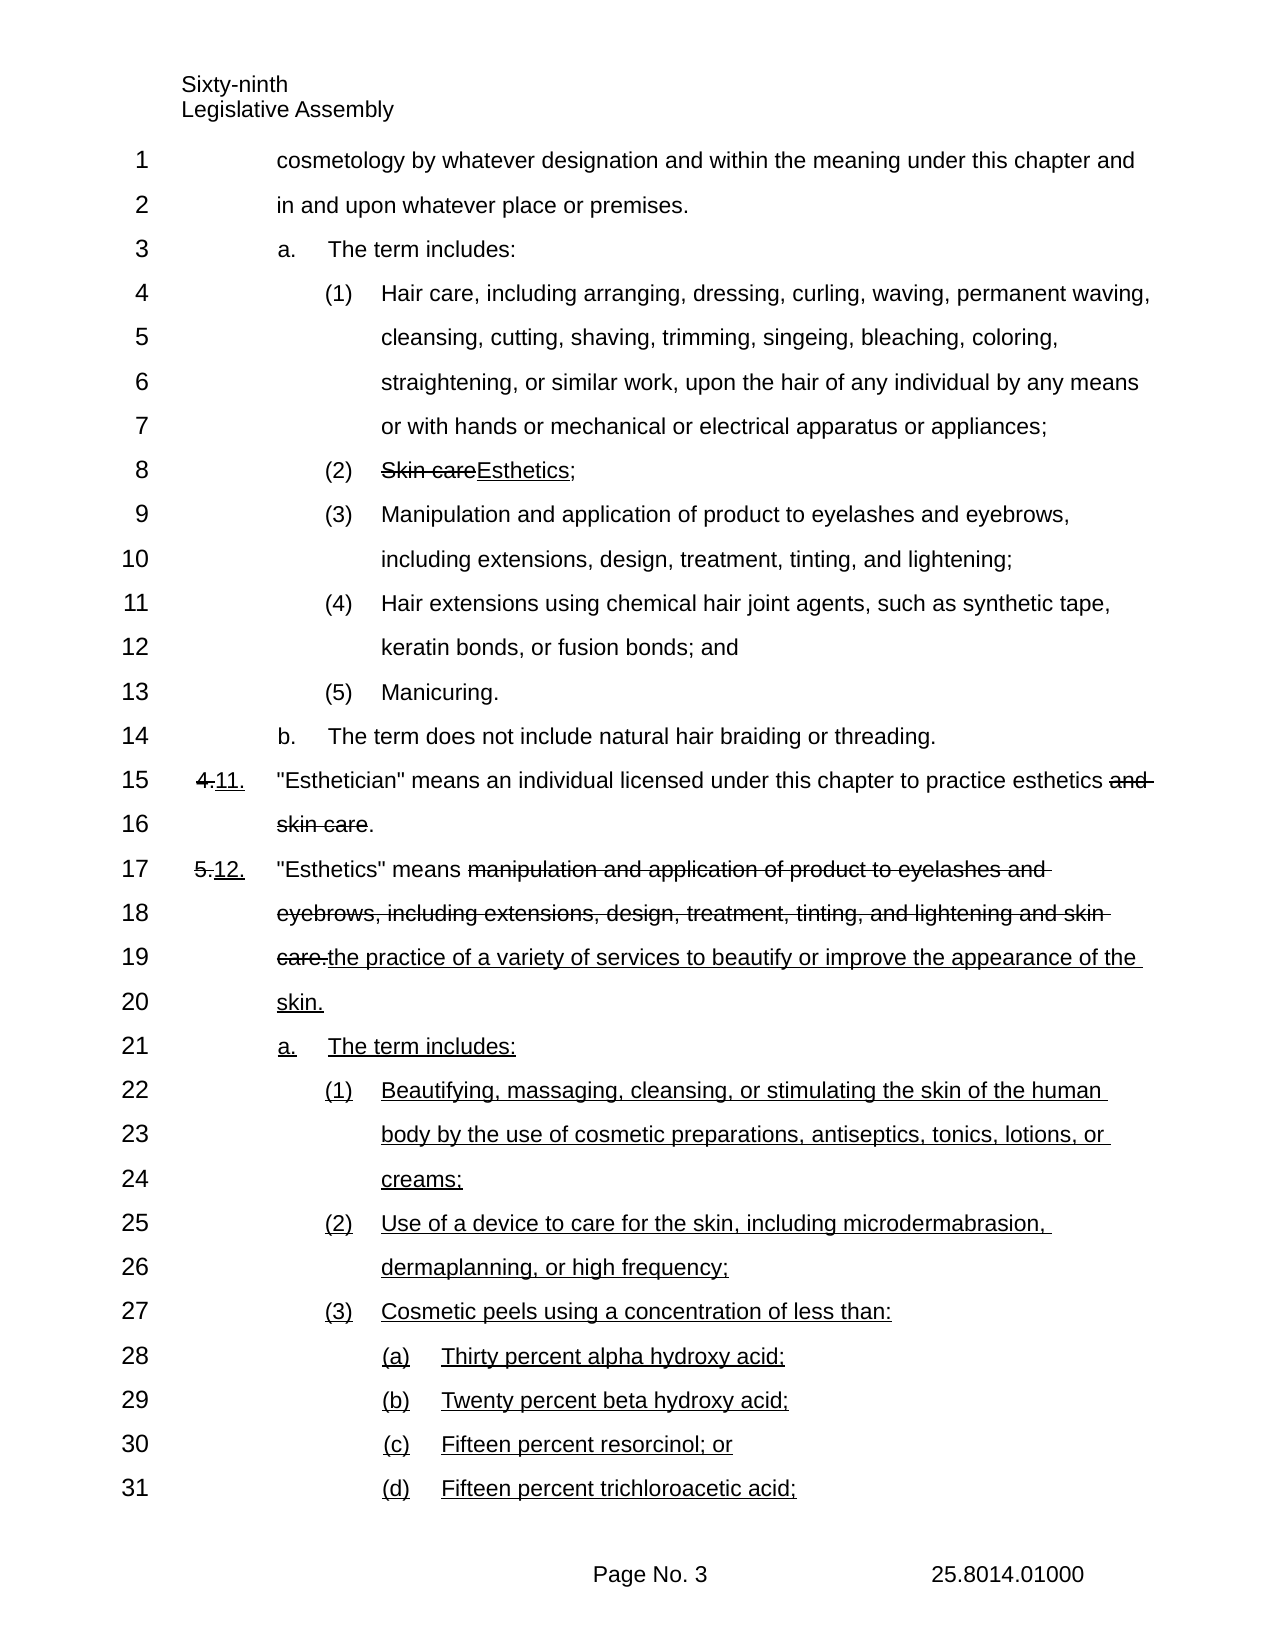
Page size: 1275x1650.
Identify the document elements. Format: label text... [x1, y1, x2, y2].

text (c) Fifteen percent resorcinol; or [181, 1417, 1154, 1461]
text (2) Skin careEsthetics; [181, 443, 1154, 487]
text (3) Manipulation and application of product to eyelashes and eyebrows, including extensions, design, treatment, tinting, and lightening; [181, 487, 1154, 576]
text (5) Manicuring. [181, 664, 1154, 709]
text (1) Beautifying, massaging, cleansing, or stimulating the skin of the human body by the use of cosmetic preparations, antiseptics, tonics, lotions, or creams; [181, 1063, 1154, 1196]
text (4) Hair extensions using chemical hair joint agents, such as synthetic tape, keratin bonds, or fusion bonds; and [181, 576, 1154, 664]
text b. The term does not include natural hair braiding or threading. [181, 709, 1154, 753]
text a. The term includes: [181, 222, 1154, 266]
text (a) Thirty percent alpha hydroxy acid; [181, 1329, 1154, 1373]
text (b) Twenty percent beta hydroxy acid; [181, 1373, 1154, 1417]
text (3) Cosmetic peels using a concentration of less than: [181, 1284, 1154, 1329]
text a. The term includes: [181, 1019, 1154, 1063]
text (d) Fifteen percent trichloroacetic acid; [181, 1461, 1154, 1506]
text 5.12. "Esthetics" means manipulation and application of product to eyelashes and eyebrows, including extensions, design, treatment, tinting, and lightening and skin care.the practice of a variety of services to beautify or improve the appearance of the skin. [181, 842, 1154, 1019]
text (1) Hair care, including arranging, dressing, curling, waving, permanent waving, cleansing, cutting, shaving, trimming, singeing, bleaching, coloring, straightening, or similar work, upon the hair of any individual by any means or with hands or mechanical or electrical apparatus or appliances; [181, 266, 1154, 443]
text (2) Use of a device to care for the skin, including microdermabrasion, dermaplanning, or high frequency; [181, 1196, 1154, 1284]
text cosmetology by whatever designation and within the meaning under this chapter and in and upon whatever place or premises. [181, 133, 1154, 222]
text 4.11. "Esthetician" means an individual licensed under this chapter to practice esthetics and skin care. [181, 753, 1154, 842]
